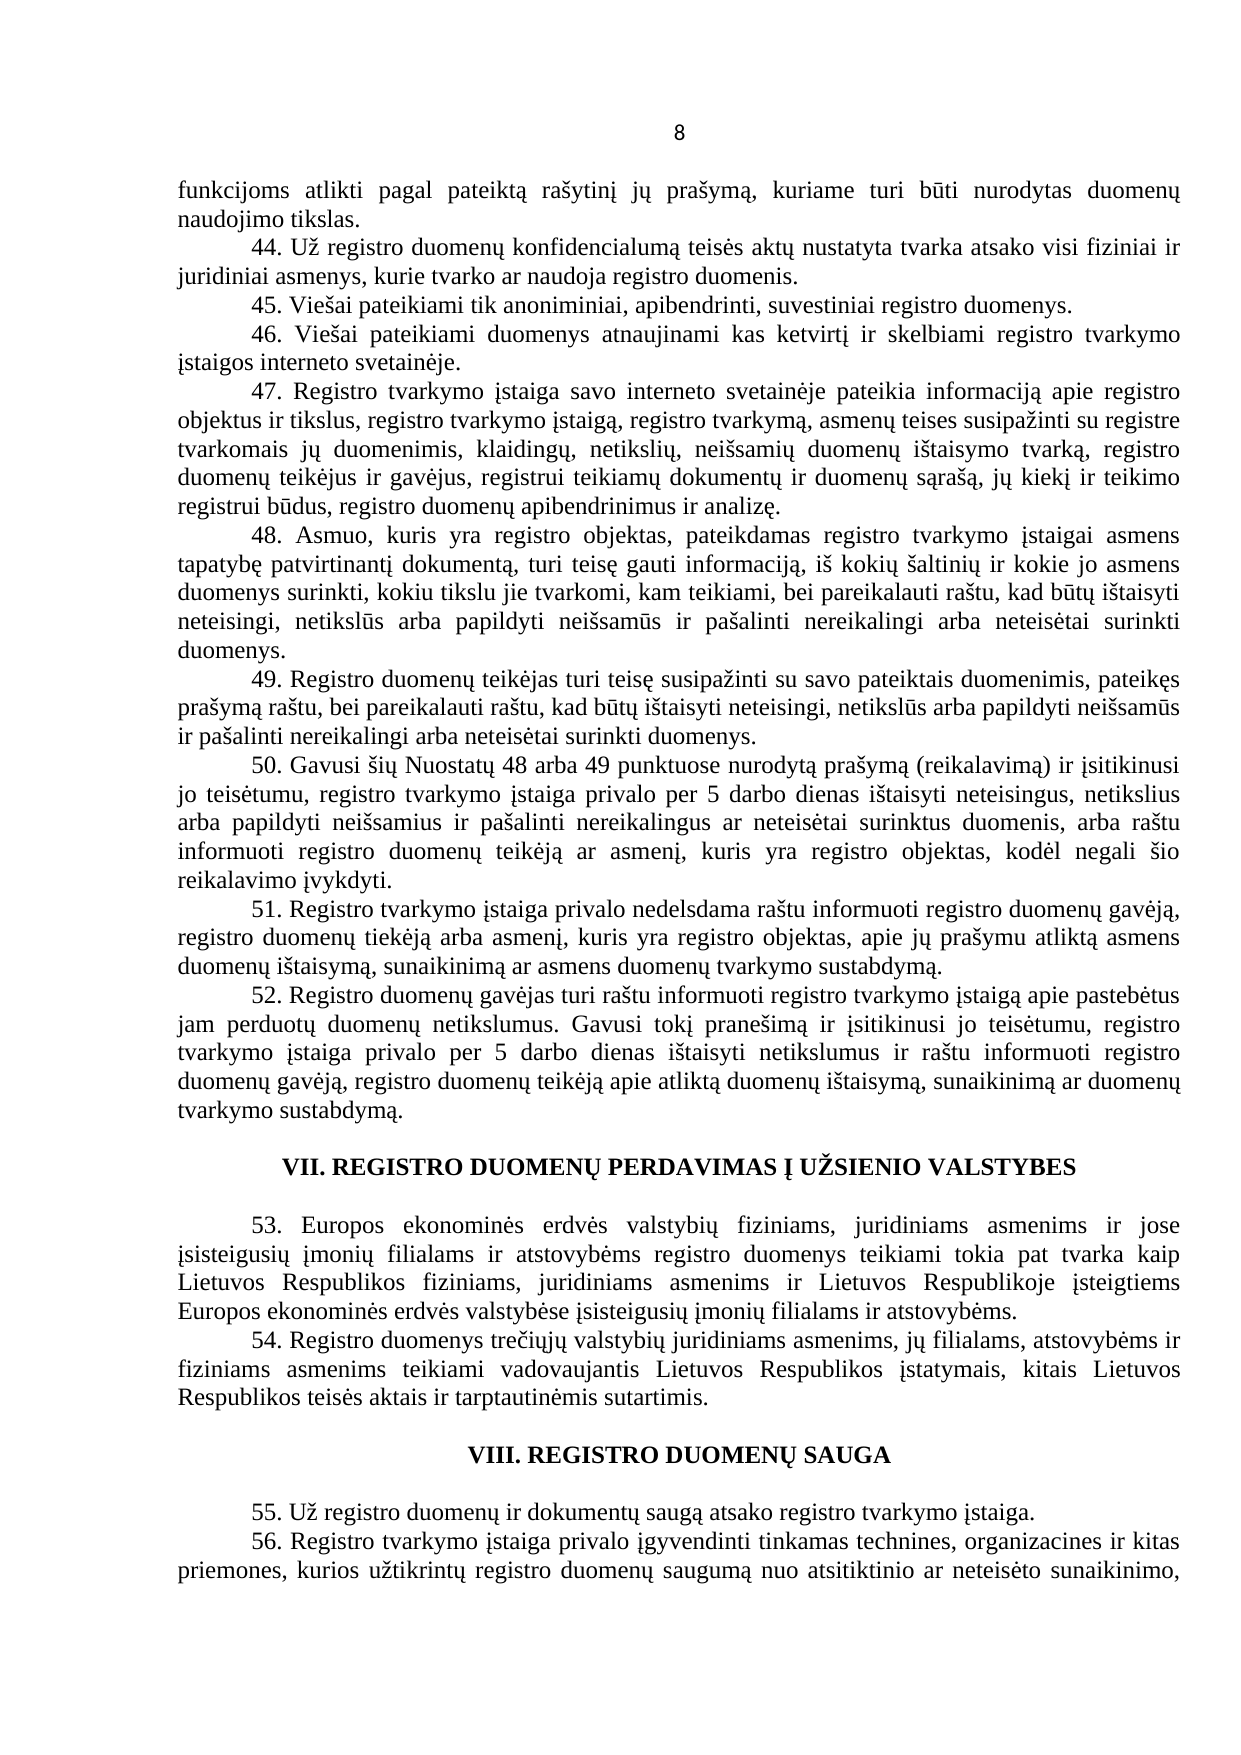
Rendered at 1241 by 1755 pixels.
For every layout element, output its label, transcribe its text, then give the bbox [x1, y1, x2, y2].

text 53. Europos ekonominės erdvės valstybių fiziniams, juridiniams asmenims ir jose įsisteigusių įmonių filialams ir atstovybėms registro duomenys teikiami tokia pat tvarka kaip Lietuvos Respublikos fiziniams, juridiniams asmenims ir Lietuvos Respublikoje įsteigtiems Europos ekonominės erdvės valstybėse įsisteigusių įmonių filialams ir atstovybėms. [177, 1210, 1181, 1325]
text 44. Už registro duomenų konfidencialumą teisės aktų nustatyta tvarka atsako visi fiziniai ir juridiniai asmenys, kurie tvarko ar naudoja registro duomenis. [177, 232, 1181, 290]
text 50. Gavusi šių Nuostatų 48 arba 49 punktuose nurodytą prašymą (reikalavimą) ir įsitikinusi jo teisėtumu, registro tvarkymo įstaiga privalo per 5 darbo dienas ištaisyti neteisingus, netikslius arba papildyti neišsamius ir pašalinti nereikalingus ar neteisėtai surinktus duomenis, arba raštu informuoti registro duomenų teikėją ar asmenį, kuris yra registro objektas, kodėl negali šio reikalavimo įvykdyti. [177, 750, 1181, 894]
text 49. Registro duomenų teikėjas turi teisę susipažinti su savo pateiktais duomenimis, pateikęs prašymą raštu, bei pareikalauti raštu, kad būtų ištaisyti neteisingi, netikslūs arba papildyti neišsamūs ir pašalinti nereikalingi arba neteisėtai surinkti duomenys. [177, 664, 1181, 750]
subtitle VIII. Registro duomenų sauga [177, 1440, 1181, 1469]
text 52. Registro duomenų gavėjas turi raštu informuoti registro tvarkymo įstaigą apie pastebėtus jam perduotų duomenų netikslumus. Gavusi tokį pranešimą ir įsitikinusi jo teisėtumu, registro tvarkymo įstaiga privalo per 5 darbo dienas ištaisyti netikslumus ir raštu informuoti registro duomenų gavėją, registro duomenų teikėją apie atliktą duomenų ištaisymą, sunaikinimą ar duomenų tvarkymo sustabdymą. [177, 980, 1181, 1124]
text 51. Registro tvarkymo įstaiga privalo nedelsdama raštu informuoti registro duomenų gavėją, registro duomenų tiekėją arba asmenį, kuris yra registro objektas, apie jų prašymu atliktą asmens duomenų ištaisymą, sunaikinimą ar asmens duomenų tvarkymo sustabdymą. [177, 894, 1181, 980]
text 47. Registro tvarkymo įstaiga savo interneto svetainėje pateikia informaciją apie registro objektus ir tikslus, registro tvarkymo įstaigą, registro tvarkymą, asmenų teises susipažinti su registre tvarkomais jų duomenimis, klaidingų, netikslių, neišsamių duomenų ištaisymo tvarką, registro duomenų teikėjus ir gavėjus, registrui teikiamų dokumentų ir duomenų sąrašą, jų kiekį ir teikimo registrui būdus, registro duomenų apibendrinimus ir analizę. [177, 376, 1181, 520]
text 55. Už registro duomenų ir dokumentų saugą atsako registro tvarkymo įstaiga. [177, 1497, 1181, 1526]
text 56. Registro tvarkymo įstaiga privalo įgyvendinti tinkamas technines, organizacines ir kitas priemones, kurios užtikrintų registro duomenų saugumą nuo atsitiktinio ar neteisėto sunaikinimo, [177, 1526, 1181, 1584]
subtitle VII. Registro duomenų perdavimas į užsienio valstybes [177, 1152, 1181, 1181]
text 48. Asmuo, kuris yra registro objektas, pateikdamas registro tvarkymo įstaigai asmens tapatybę patvirtinantį dokumentą, turi teisę gauti informaciją, iš kokių šaltinių ir kokie jo asmens duomenys surinkti, kokiu tikslu jie tvarkomi, kam teikiami, bei pareikalauti raštu, kad būtų ištaisyti neteisingi, netikslūs arba papildyti neišsamūs ir pašalinti nereikalingi arba neteisėtai surinkti duomenys. [177, 520, 1181, 664]
text funkcijoms atlikti pagal pateiktą rašytinį jų prašymą, kuriame turi būti nurodytas duomenų naudojimo tikslas. [177, 175, 1181, 232]
text 46. Viešai pateikiami duomenys atnaujinami kas ketvirtį ir skelbiami registro tvarkymo įstaigos interneto svetainėje. [177, 319, 1181, 376]
text 54. Registro duomenys trečiųjų valstybių juridiniams asmenims, jų filialams, atstovybėms ir fiziniams asmenims teikiami vadovaujantis Lietuvos Respublikos įstatymais, kitais Lietuvos Respublikos teisės aktais ir tarptautinėmis sutartimis. [177, 1325, 1181, 1411]
text 45. Viešai pateikiami tik anoniminiai, apibendrinti, suvestiniai registro duomenys. [177, 290, 1181, 319]
